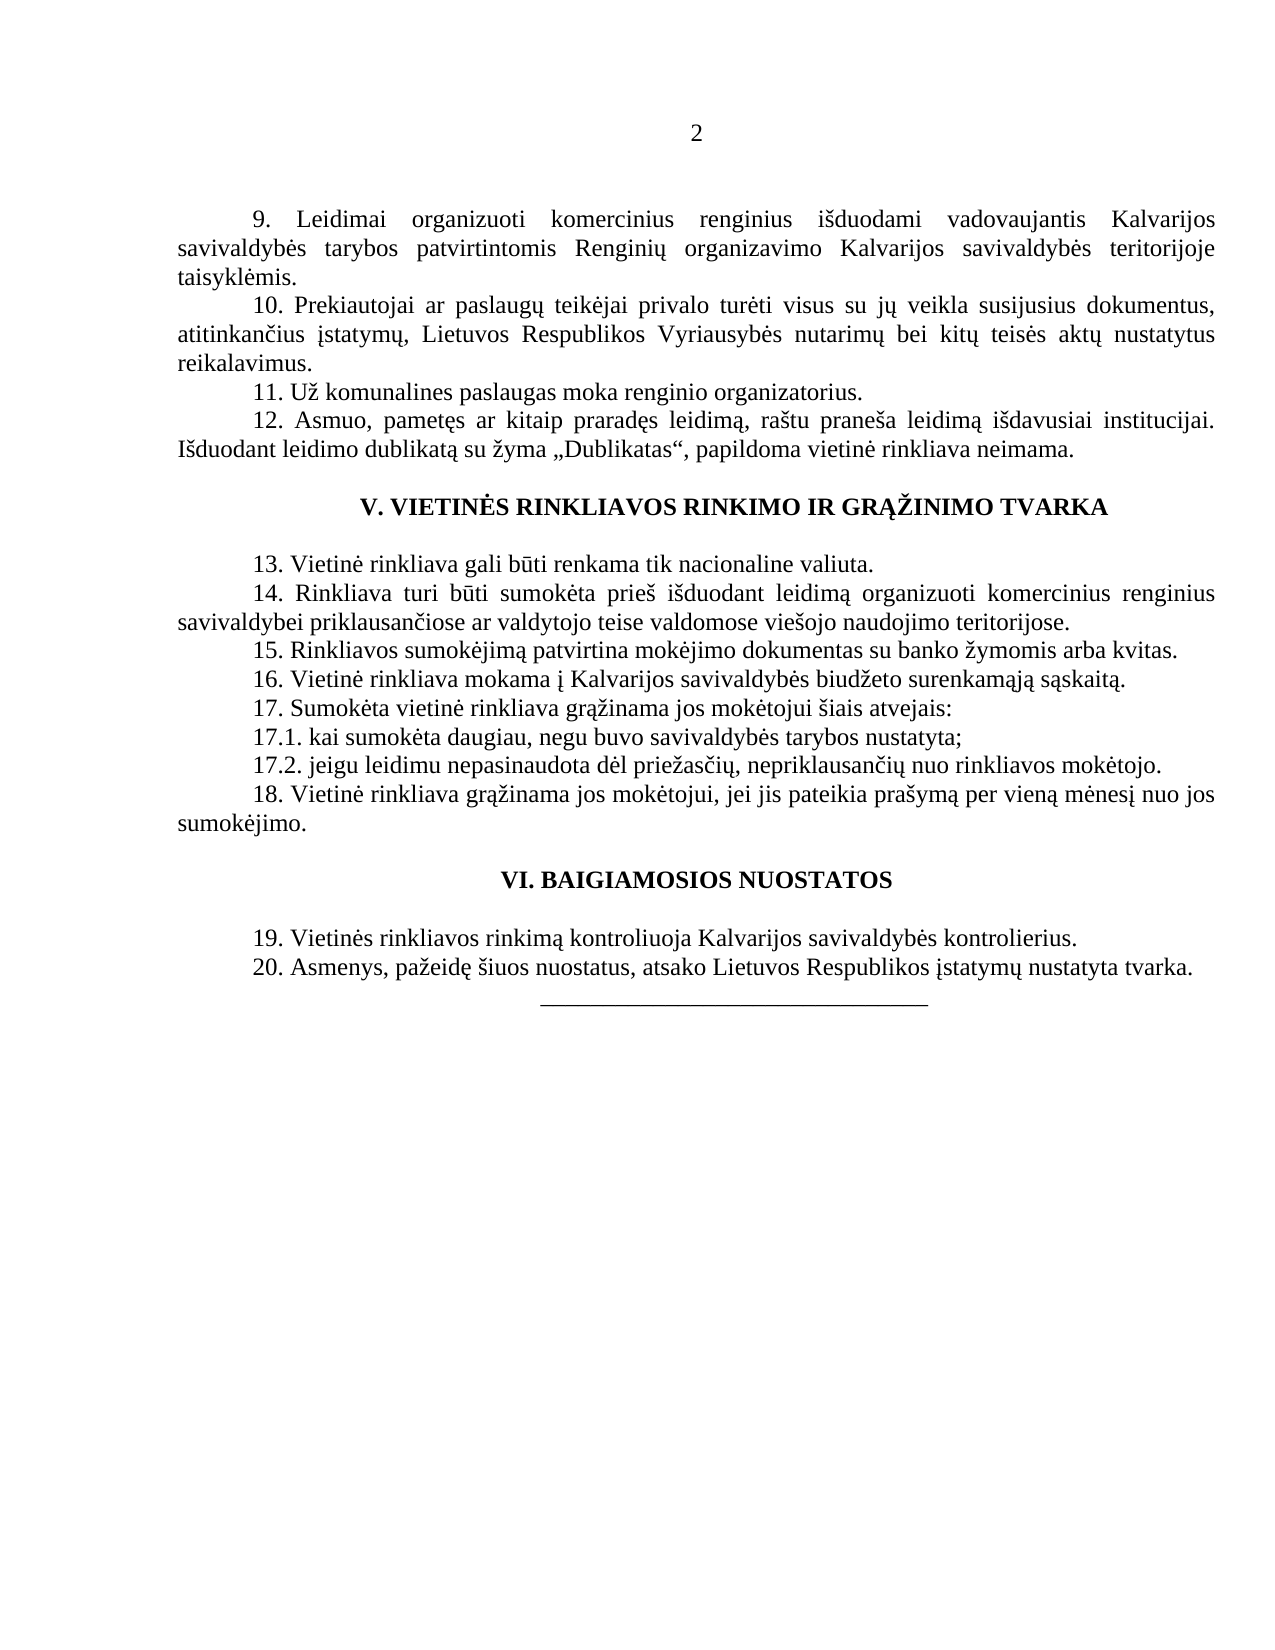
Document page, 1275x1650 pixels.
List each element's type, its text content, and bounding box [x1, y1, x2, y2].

text 18. Vietinė rinkliava grąžinama jos mokėtojui, jei jis pateikia prašymą per vieną mėnesį nuo jos sumokėjimo. [177, 779, 1216, 837]
text 15. Rinkliavos sumokėjimą patvirtina mokėjimo dokumentas su banko žymomis arba kvitas. [177, 636, 1216, 664]
text 19. Vietinės rinkliavos rinkimą kontroliuoja Kalvarijos savivaldybės kontrolierius. [252, 923, 1216, 952]
text 14. Rinkliava turi būti sumokėta prieš išduodant leidimą organizuoti komercinius renginius savivaldybei priklausančiose ar valdytojo teise valdomose viešojo naudojimo teritorijose. [177, 578, 1216, 636]
text 12. Asmuo, pametęs ar kitaip praradęs leidimą, raštu praneša leidimą išdavusiai institucijai. Išduodant leidimo dublikatą su žyma „Dublikatas“, papildoma vietinė rinkliava neimama. [177, 406, 1216, 463]
text 11. Už komunalines paslaugas moka renginio organizatorius. [177, 377, 1216, 406]
text 13. Vietinė rinkliava gali būti renkama tik nacionaline valiuta. [177, 549, 1216, 578]
text VI. BAIGIAMOSIOS NUOSTATOS [177, 866, 1216, 894]
text _______________________________ [177, 981, 1216, 1009]
text 17. Sumokėta vietinė rinkliava grąžinama jos mokėtojui šiais atvejais: [252, 693, 1216, 722]
text 17.2. jeigu leidimu nepasinaudota dėl priežasčių, nepriklausančių nuo rinkliavos mokėtojo. [177, 751, 1216, 779]
text V. VIETINĖS RINKLIAVOS RINKIMO IR GRĄŽINIMO TVARKA [177, 492, 1216, 521]
text 10. Prekiautojai ar paslaugų teikėjai privalo turėti visus su jų veikla susijusius dokumentus, atitinkančius įstatymų, Lietuvos Respublikos Vyriausybės nutarimų bei kitų teisės aktų nustatytus reikalavimus. [177, 291, 1216, 377]
text 17.1. kai sumokėta daugiau, negu buvo savivaldybės tarybos nustatyta; [177, 722, 1216, 751]
text 20. Asmenys, pažeidę šiuos nuostatus, atsako Lietuvos Respublikos įstatymų nustatyta tvarka. [252, 952, 1216, 981]
text 9. Leidimai organizuoti komercinius renginius išduodami vadovaujantis Kalvarijos savivaldybės tarybos patvirtintomis Renginių organizavimo Kalvarijos savivaldybės teritorijoje taisyklėmis. [177, 204, 1216, 291]
text 16. Vietinė rinkliava mokama į Kalvarijos savivaldybės biudžeto surenkamąją sąskaitą. [252, 664, 1216, 693]
